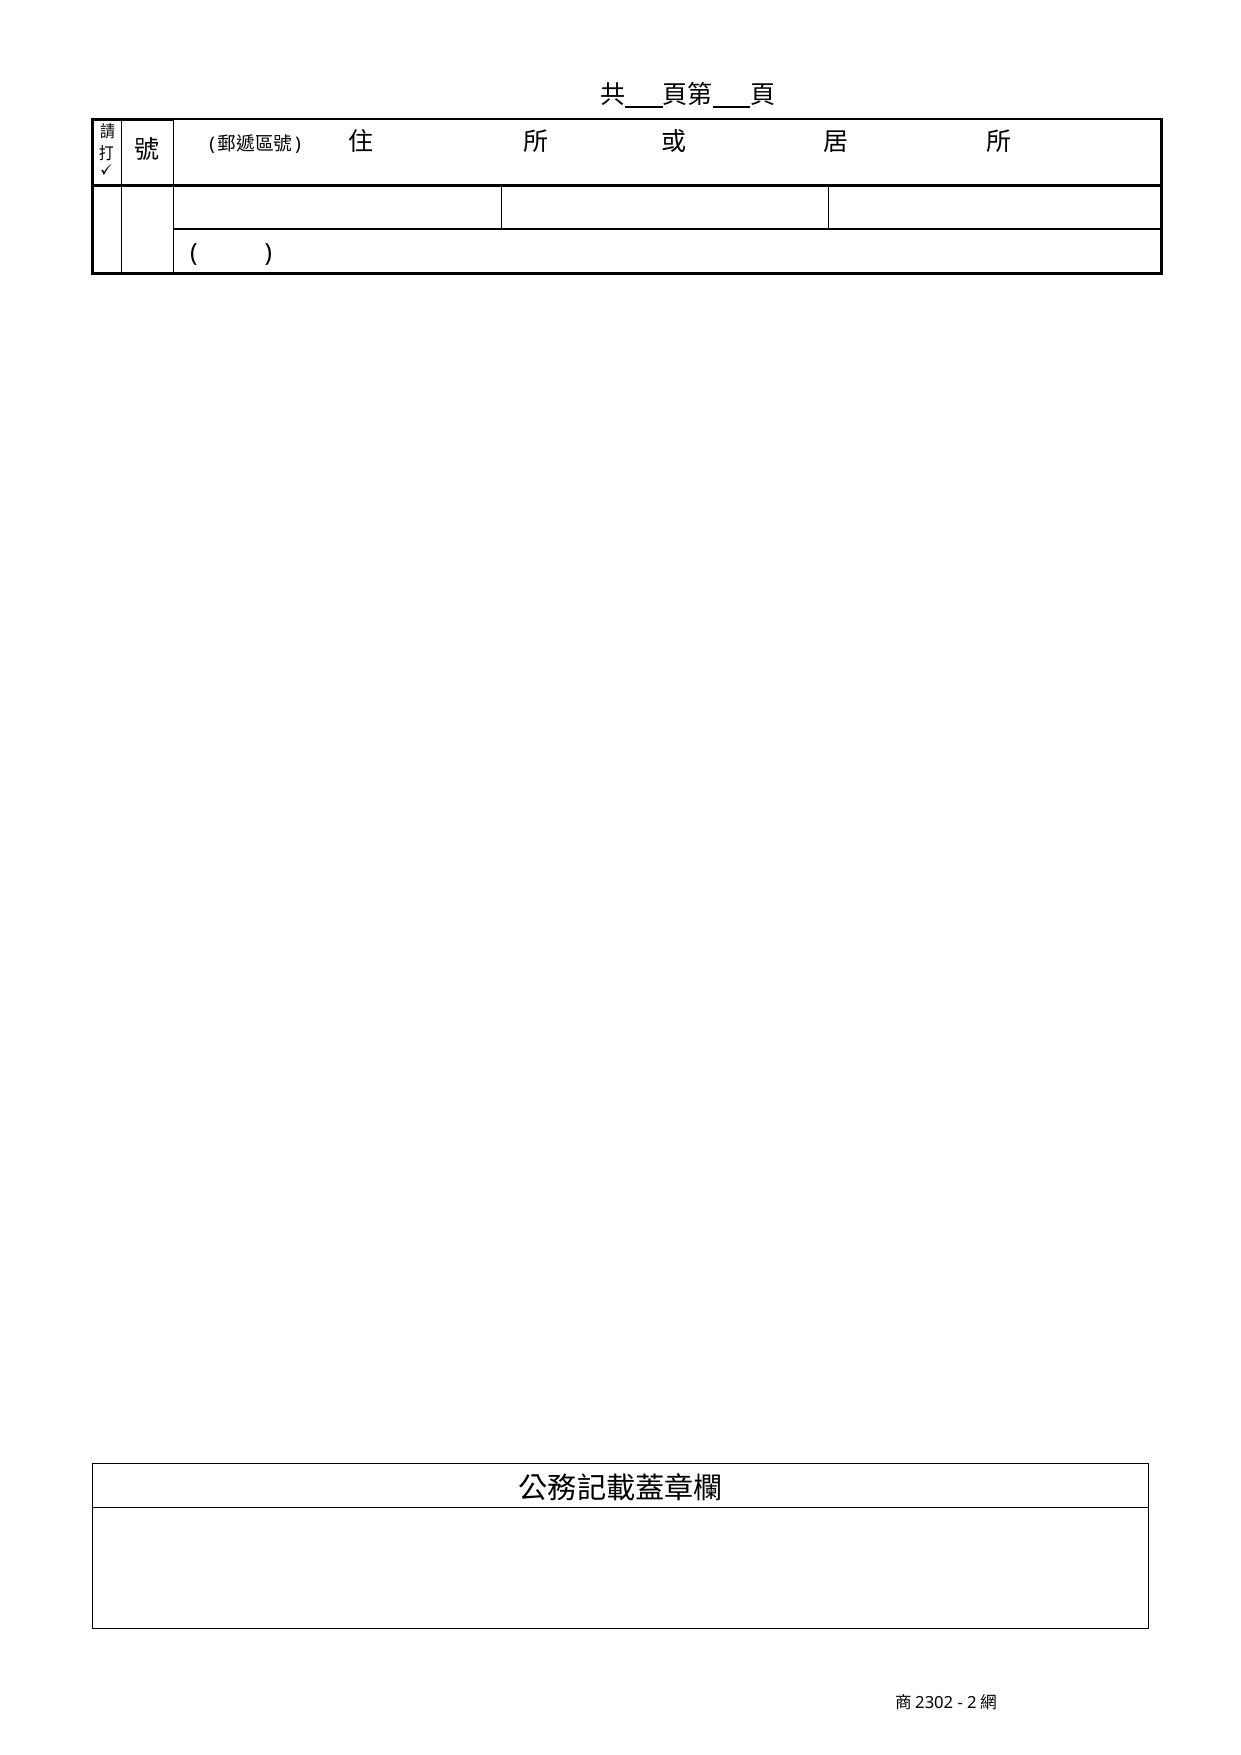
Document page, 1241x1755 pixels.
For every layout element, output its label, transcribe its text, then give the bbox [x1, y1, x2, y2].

table_cell [829, 187, 1160, 228]
table_cell (郵遞區號) 住 所 或 居 所 [174, 120, 1160, 184]
table_cell [122, 187, 173, 272]
table_cell 號 [122, 121, 173, 184]
table_header 請打 [94, 121, 121, 184]
table_cell [502, 187, 828, 228]
table_cell [94, 187, 121, 272]
table_cell ( ) [174, 230, 288, 272]
table_cell [288, 230, 1160, 272]
table_cell [174, 187, 501, 228]
